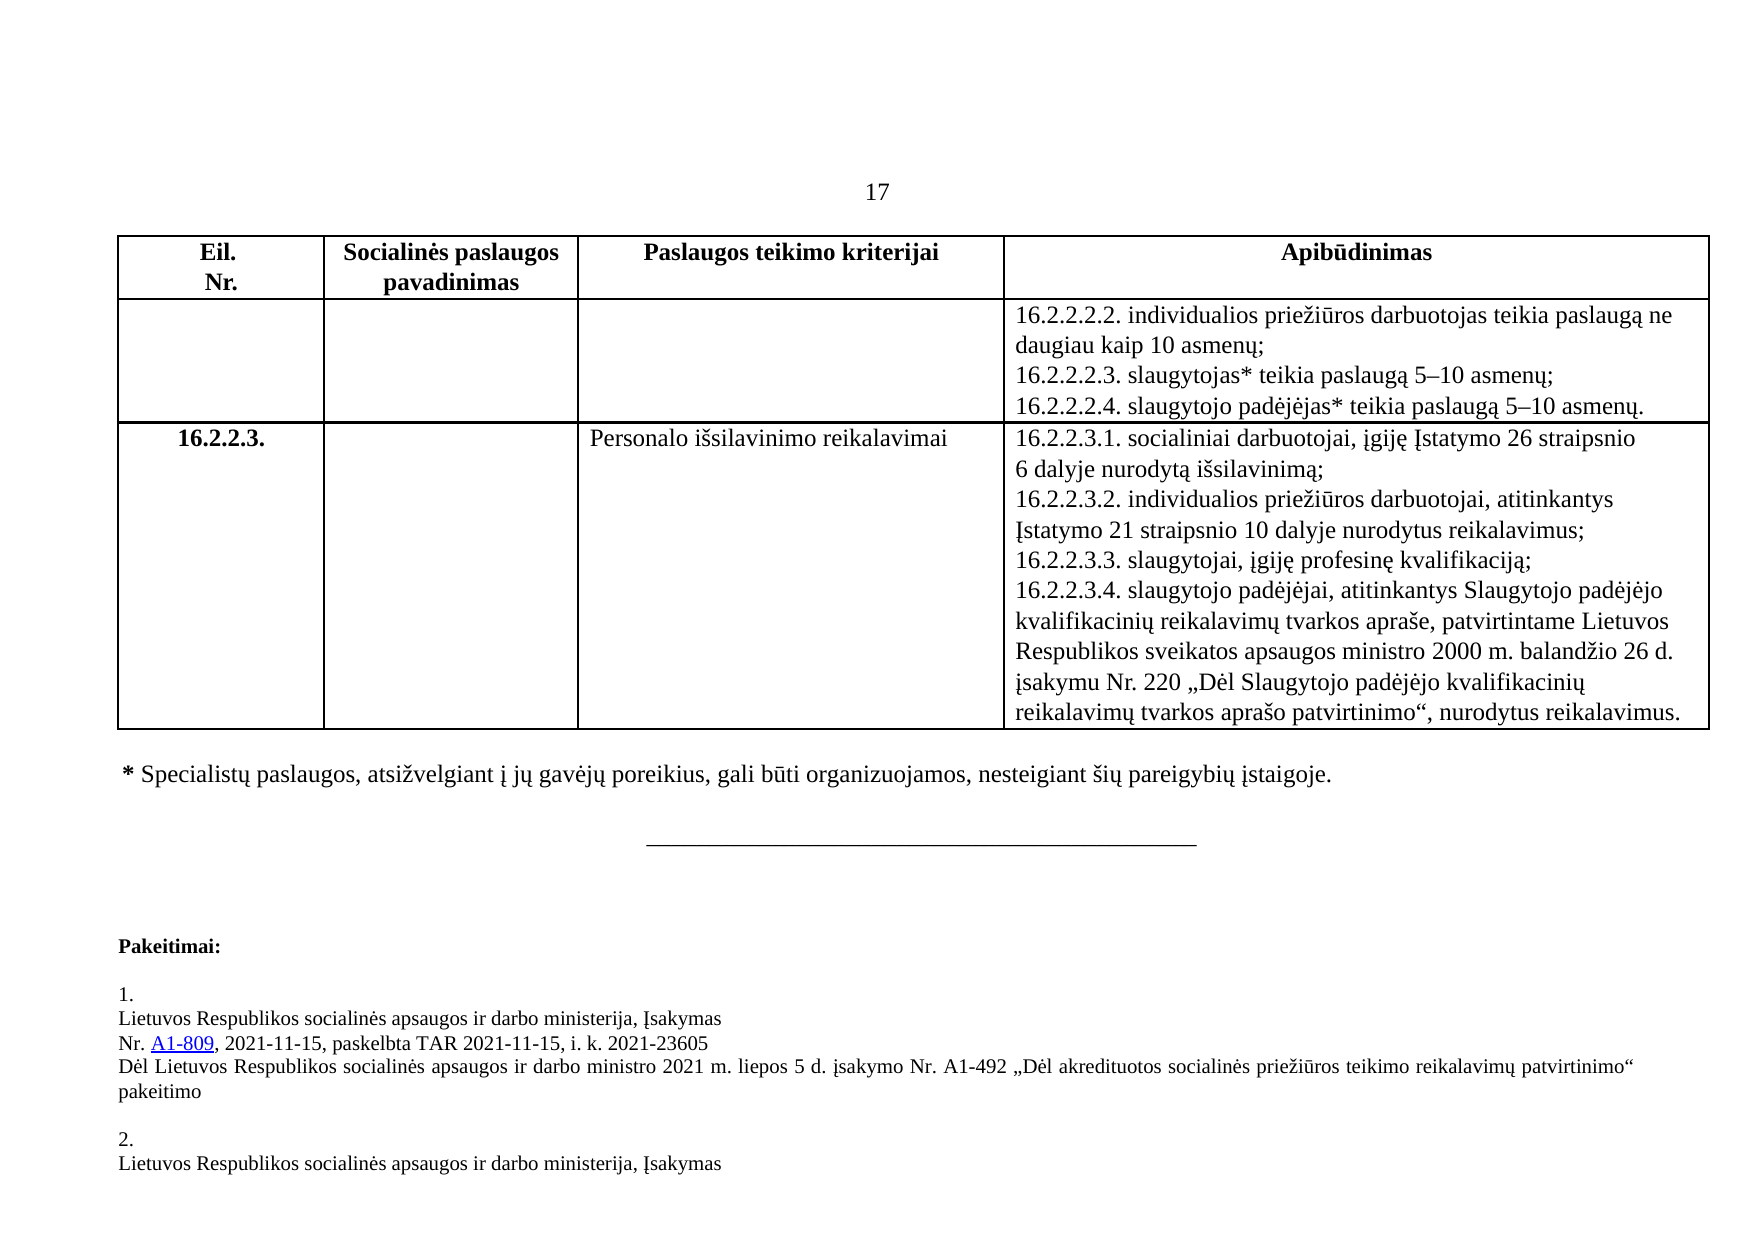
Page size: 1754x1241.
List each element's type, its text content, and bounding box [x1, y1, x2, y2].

table_header [1710, 235, 1719, 298]
text Lietuvos Respublikos socialinės apsaugos ir darbo ministerija, Įsakymas [118, 1151, 1636, 1175]
table_cell [1710, 298, 1719, 421]
table_cell [324, 730, 329, 759]
table_cell [325, 424, 577, 728]
table_cell [1710, 421, 1719, 728]
text Pakeitimai: [118, 934, 1636, 958]
text ____________________________________________ [118, 820, 1636, 849]
text * Specialistų paslaugos, atsižvelgiant į jų gavėjų poreikius, gali būti organizuojamos, nesteigiant šių pareigybių įstaigoje. [59, 759, 1636, 788]
table_header Apibūdinimas [1005, 237, 1708, 298]
table_cell 16.2.2.3.1. socialiniai darbuotojai, įgiję Įstatymo 26 straipsnio 6 dalyje nurodytą išsilavinimą; 16.2.2.3.2. individualios priežiūros darbuotojai, atitinkantys Įstatymo 21 straipsnio 10 dalyje nurodytus reikalavimus; 16.2.2.3.3. slaugytojai, įgiję profesinę kvalifikaciją; 16.2.2.3.4. slaugytojo padėjėjai, atitinkantys Slaugytojo padėjėjo kvalifikacinių reikalavimų tvarkos apraše, patvirtintame Lietuvos Respublikos sveikatos apsaugos ministro 2000 m. balandžio 26 d. įsakymu Nr. 220 „Dėl Slaugytojo padėjėjo kvalifikacinių reikalavimų tvarkos aprašo patvirtinimo“, nurodytus reikalavimus. [1005, 424, 1708, 728]
table_cell [325, 300, 577, 421]
table_cell [578, 730, 583, 759]
text Dėl Lietuvos Respublikos socialinės apsaugos ir darbo ministro 2021 m. liepos 5 d. įsakymo Nr. A1-492 „Dėl akredituotos socialinės priežiūros teikimo reikalavimų patvirtinimo“ pakeitimo [118, 1054, 1636, 1103]
table_header Eil. Nr. [119, 237, 323, 298]
table_cell [579, 300, 1003, 421]
text Nr. A1-809, 2021-11-15, paskelbta TAR 2021-11-15, i. k. 2021-23605 [118, 1030, 1636, 1054]
table_cell [583, 730, 1004, 759]
table_cell [118, 730, 324, 759]
table_header Socialinės paslaugos pavadinimas [325, 237, 577, 298]
table_cell 16.2.2.2.2. individualios priežiūros darbuotojas teikia paslaugą ne daugiau kaip 10 asmenų; 16.2.2.2.3. slaugytojas* teikia paslaugą 5–10 asmenų; 16.2.2.2.4. slaugytojo padėjėjas* teikia paslaugą 5–10 asmenų. [1005, 300, 1708, 421]
table_cell [1004, 730, 1024, 759]
text Lietuvos Respublikos socialinės apsaugos ir darbo ministerija, Įsakymas [118, 1006, 1636, 1030]
text 2. [118, 1127, 1636, 1151]
table_cell [329, 730, 578, 759]
table_cell [1709, 728, 1719, 759]
table_cell [119, 300, 323, 421]
table_header Paslaugos teikimo kriterijai [579, 237, 1003, 298]
table_cell Personalo išsilavinimo reikalavimai [579, 424, 1003, 728]
table_cell [1024, 730, 1709, 759]
table_cell 16.2.2.3. [119, 424, 323, 728]
text 1. [118, 982, 1636, 1006]
